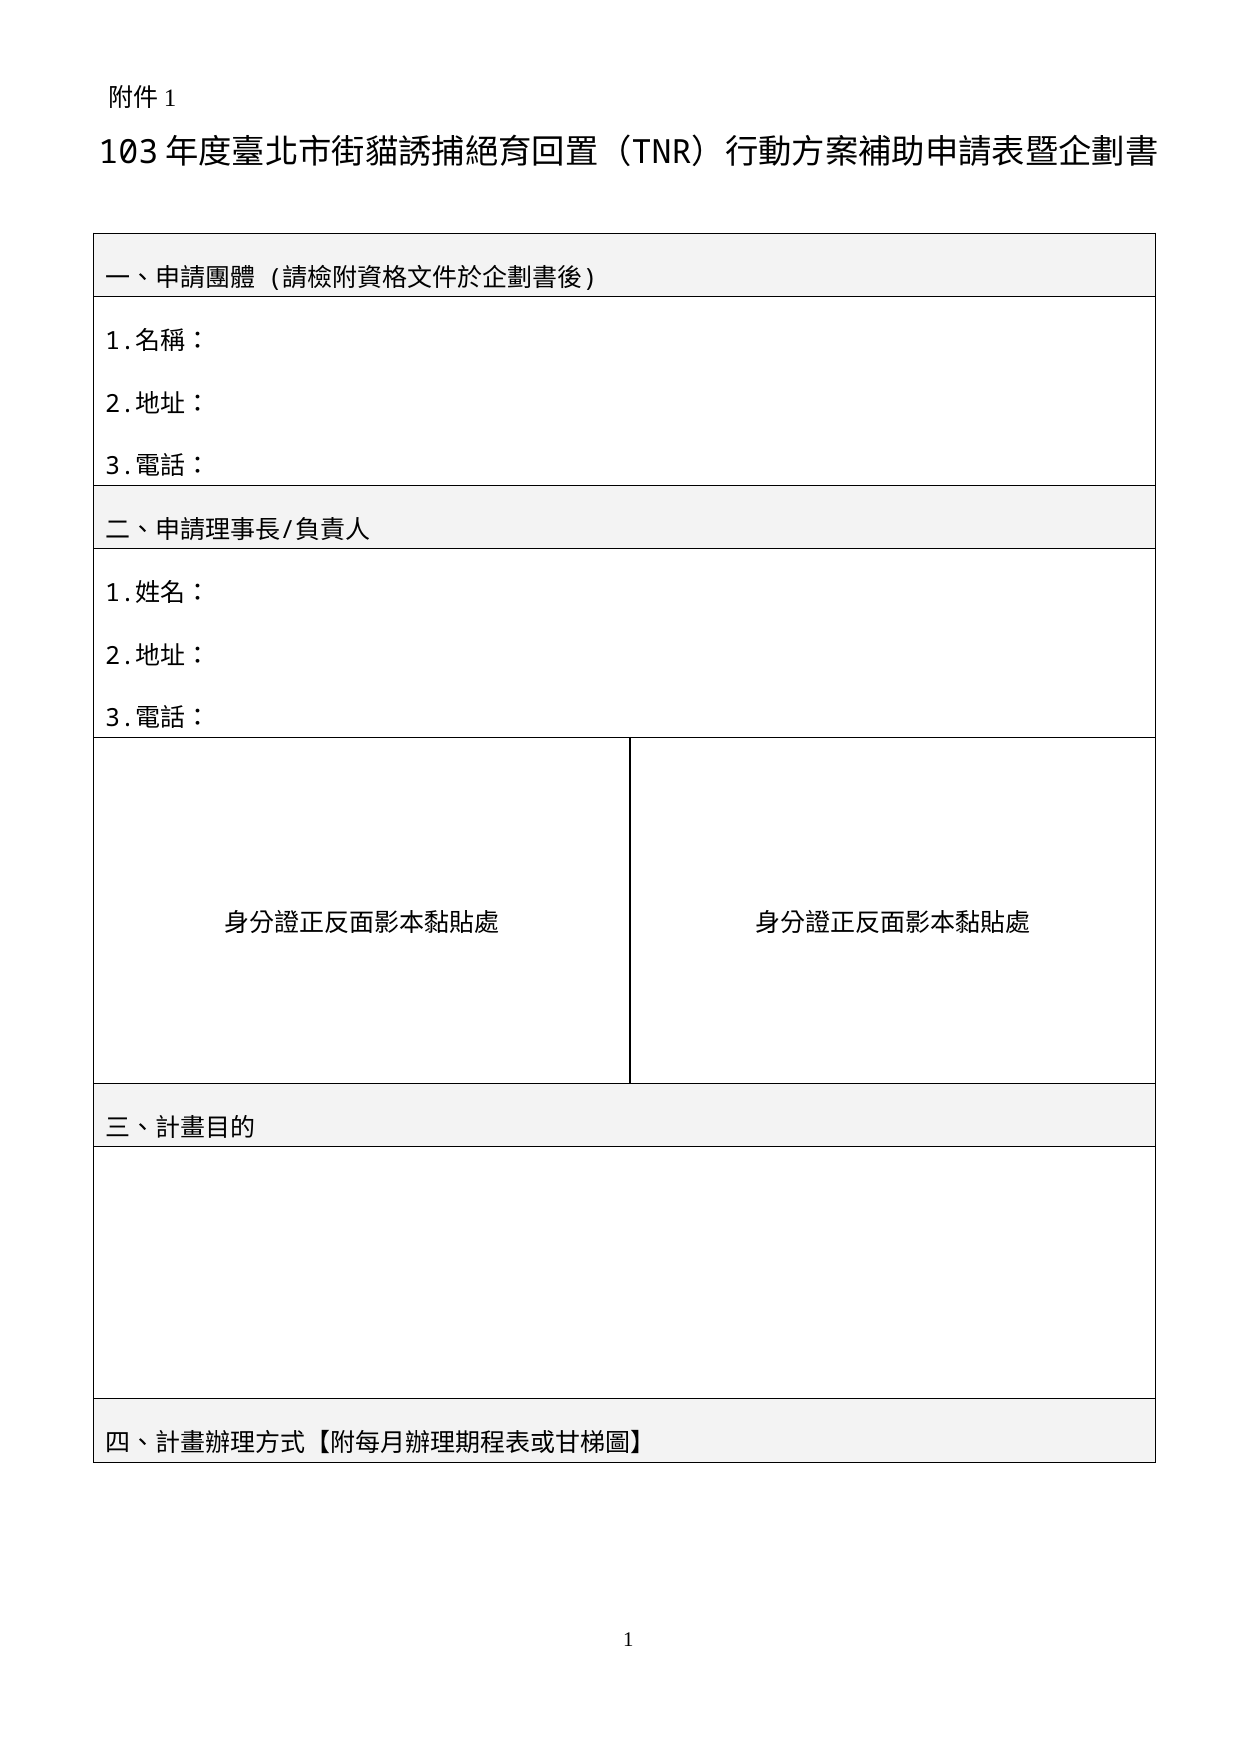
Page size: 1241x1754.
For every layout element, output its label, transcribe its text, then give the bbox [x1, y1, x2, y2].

text 附件1 [109, 78, 229, 114]
table_cell 身分證正反面影本黏貼處 [94, 738, 629, 1082]
table_cell 三、計畫目的 [94, 1084, 1155, 1146]
table_cell 二、申請理事長/負責人 [94, 486, 1155, 548]
table_cell 1.姓名： 2.地址： 3.電話： [94, 549, 1155, 737]
table_cell 四、計畫辦理方式【附每月辦理期程表或甘梯圖】 [94, 1399, 1155, 1462]
table_cell 身分證正反面影本黏貼處 [631, 738, 1155, 1082]
text 103年度臺北市街貓誘捕絕育回置（TNR）行動方案補助申請表暨企劃書 [94, 70, 1162, 170]
table_cell 1.名稱： 2.地址： 3.電話： [94, 297, 1155, 485]
table_cell [94, 1147, 1155, 1398]
table_header 一、申請團體 (請檢附資格文件於企劃書後) [94, 234, 1155, 296]
